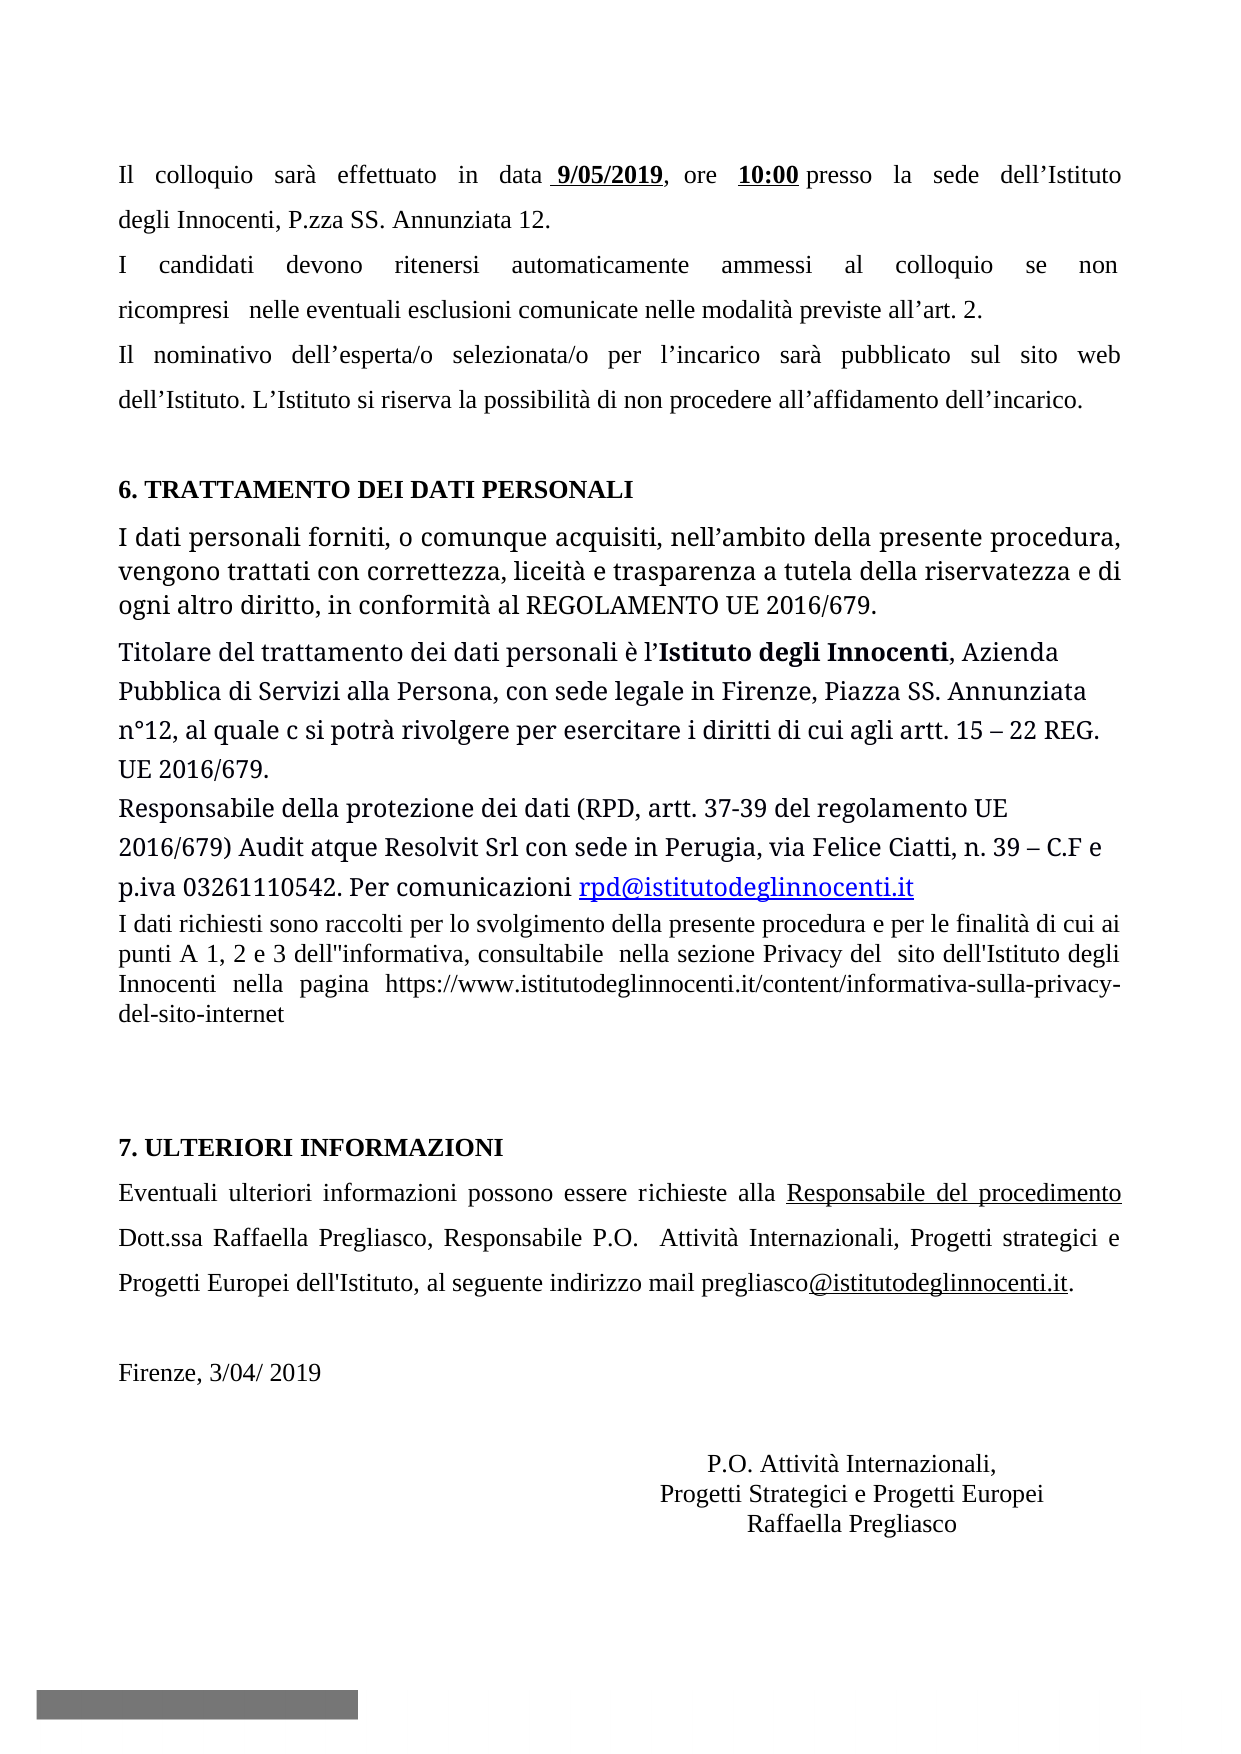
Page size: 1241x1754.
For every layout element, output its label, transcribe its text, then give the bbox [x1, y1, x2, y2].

text Il colloquio sarà effettuato in data 9/05/2019, ore 10:00 presso la sede dell’Istituto degli Innocenti, P.zza SS. Annunziata 12. [118, 159, 1122, 234]
text Responsabile della protezione dei dati (RPD, artt. 37-39 del regolamento UE 2016/679) Audit atque Resolvit Srl con sede in Perugia, via Felice Ciatti, n. 39 – C.F e p.iva 03261110542. Per comunicazioni rpd@istitutodeglinnocenti.it [118, 791, 1122, 903]
text I dati personali forniti, o comunque acquisiti, nell’ambito della presente procedura, vengono trattati con correttezza, liceità e trasparenza a tutela della riservatezza e di ogni altro diritto, in conformità al REGOLAMENTO UE 2016/679. [118, 519, 1122, 622]
text I candidati devono ritenersi automaticamente ammessi al colloquio se non ricompresi nelle eventuali esclusioni comunicate nelle modalità previste all’art. 2. [118, 249, 1122, 324]
text Titolare del trattamento dei dati personali è l’Istituto degli Innocenti, Azienda Pubblica di Servizi alla Persona, con sede legale in Firenze, Piazza SS. Annunziata n°12, al quale c si potrà rivolgere per esercitare i diritti di cui agli artt. 15 – 22 REG. UE 2016/679. [118, 634, 1122, 786]
text P.O. Attività Internazionali, [546, 1448, 1122, 1478]
text Eventuali ulteriori informazioni possono essere richieste alla Responsabile del procedimento Dott.ssa Raffaella Pregliasco, Responsabile P.O. Attività Internazionali, Progetti strategici e Progetti Europei dell'Istituto, al seguente indirizzo mail pregliasco@istitutodeglinnocenti.it. [118, 1177, 1122, 1297]
text I dati richiesti sono raccolti per lo svolgimento della presente procedura e per le finalità di cui ai punti A 1, 2 e 3 dell''informativa, consultabile nella sezione Privacy del sito dell'Istituto degli Innocenti nella pagina https://www.istitutodeglinnocenti.it/content/informativa-sulla-privacy-del-sito-internet [118, 908, 1122, 1028]
text 6. TRATTAMENTO DEI DATI PERSONALI [118, 474, 1122, 504]
text Raffaella Pregliasco [546, 1508, 1122, 1538]
text Firenze, 3/04/ 2019 [118, 1357, 1122, 1387]
text Progetti Strategici e Progetti Europei [546, 1478, 1122, 1508]
text 7. ULTERIORI INFORMAZIONI [118, 1132, 1122, 1162]
text Il nominativo dell’esperta/o selezionata/o per l’incarico sarà pubblicato sul sito web dell’Istituto. L’Istituto si riserva la possibilità di non procedere all’affidamento dell’incarico. [118, 339, 1122, 414]
